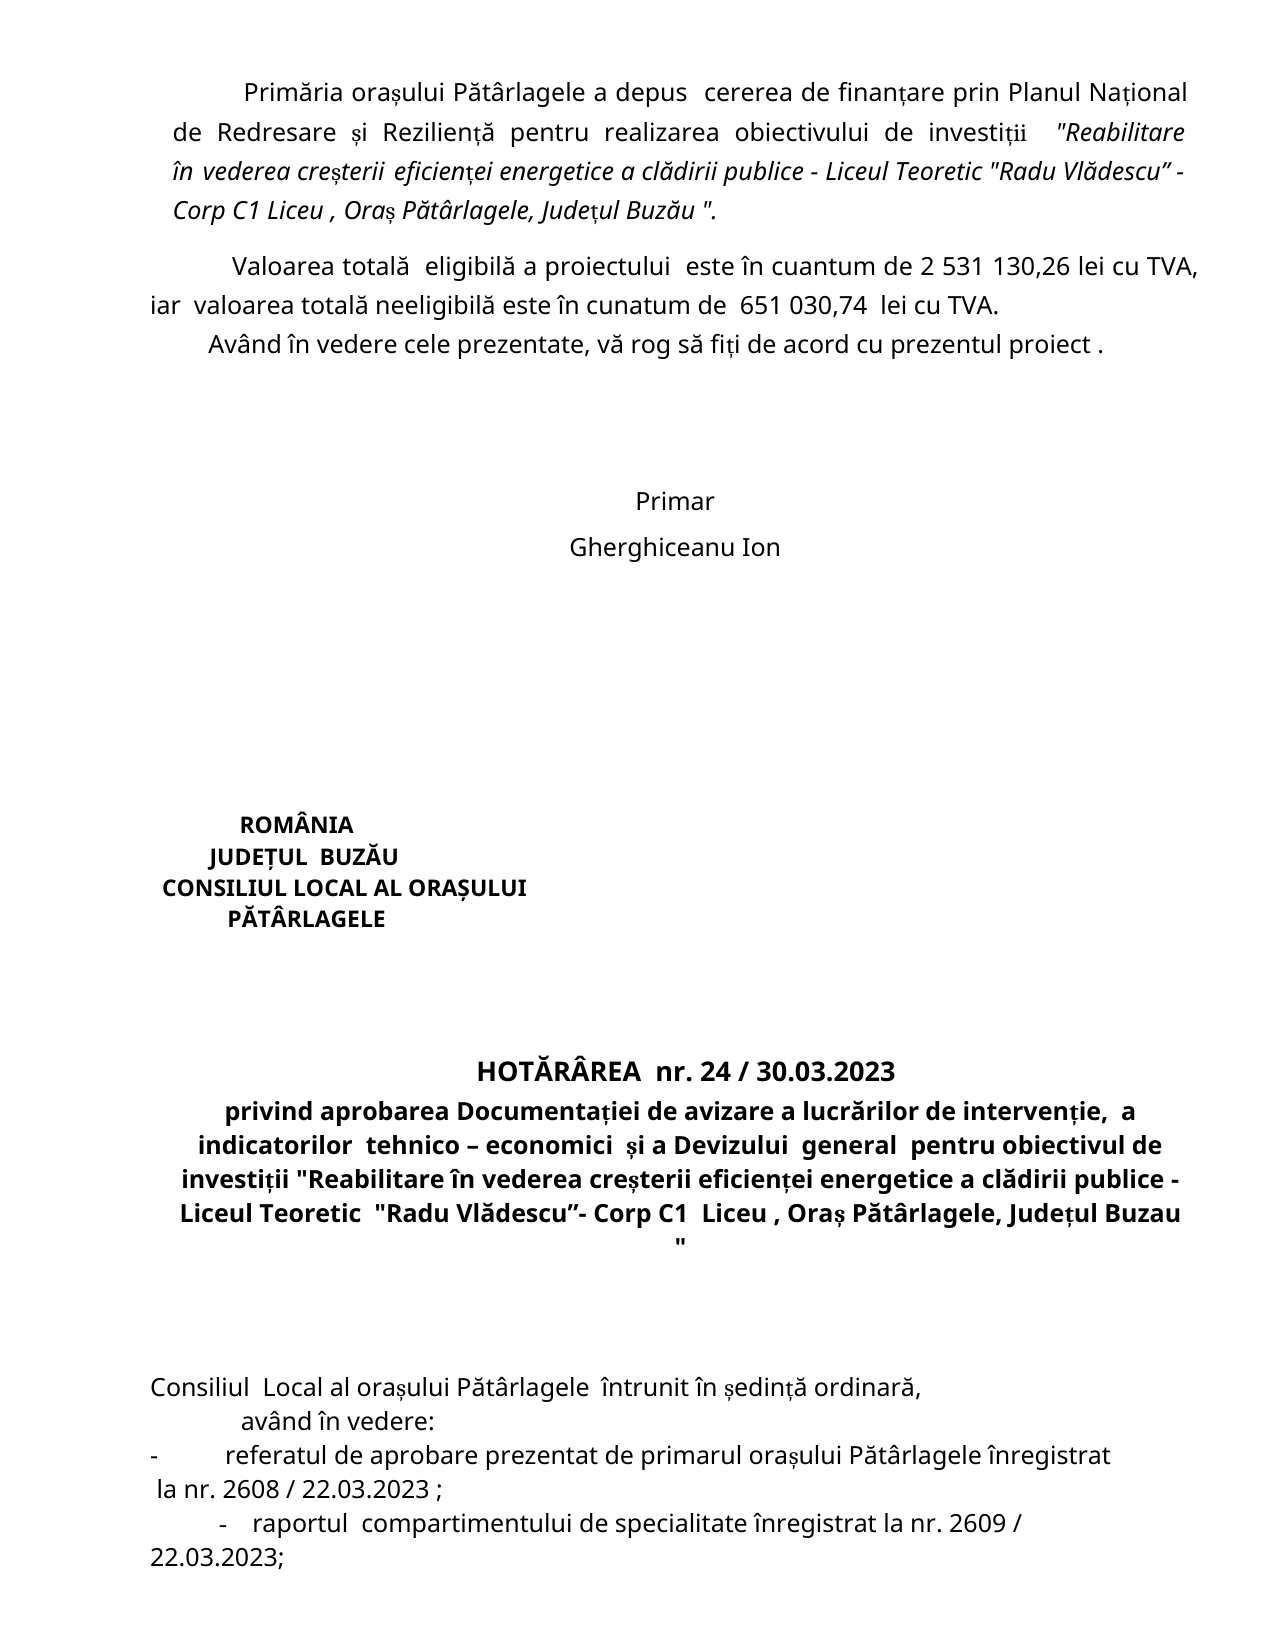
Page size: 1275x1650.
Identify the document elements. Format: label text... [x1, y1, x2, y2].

text privind aprobarea Documentației de avizare a lucrărilor de intervenție, a indicatorilor tehnico – economici și a Devizului general pentru obiectivul de investiții "Reabilitare în vederea creșterii eficienței energetice a clădirii publice - Liceul Teoretic "Radu Vlădescu”- Corp C1 Liceu , Oraș Pătârlagele, Județul Buzau " [172, 1093, 1188, 1264]
text PĂTÂRLAGELE [150, 903, 1200, 934]
text Primar [150, 483, 1200, 517]
text Având în vedere cele prezentate, vă rog să fiți de acord cu prezentul proiect . [150, 327, 1200, 361]
text Gherghiceanu Ion [150, 530, 1200, 564]
text Consiliul Local al orașului Pătârlagele întrunit în ședință ordinară, [150, 1369, 1200, 1404]
subtitle ROMÂNIA [150, 809, 1200, 841]
text având în vedere: [150, 1404, 1200, 1438]
text la nr. 2608 / 22.03.2023 ; [150, 1472, 1198, 1506]
subtitle CONSILIUL LOCAL AL ORAŞULUI [150, 872, 1200, 903]
text Primăria orașului Pătârlagele a depus cererea de finanțare prin Planul Național de Redresare și Reziliență pentru realizarea obiectivului de investiții "Reabilitare în vederea creșterii eficienței energetice a clădirii publice - Liceul Teoretic "Radu Vlădescu” - Corp C1 Liceu , Oraș Pătârlagele, Județul Buzău ". [172, 75, 1188, 227]
subtitle JUDEŢUL BUZĂU [150, 841, 1200, 872]
list referatul de aprobare prezentat de primarul orașului Pătârlagele înregistrat [150, 1438, 1198, 1472]
text 22.03.2023; [150, 1540, 1198, 1574]
text Valoarea totală eligibilă a proiectului este în cuantum de 2 531 130,26 lei cu TVA, iar valoarea totală neeligibilă este în cunatum de 651 030,74 lei cu TVA. [150, 248, 1200, 322]
subtitle HOTĂRÂREA nr. 24 / 30.03.2023 [172, 1052, 1200, 1089]
text - raportul compartimentului de specialitate înregistrat la nr. 2609 / [150, 1506, 1198, 1540]
